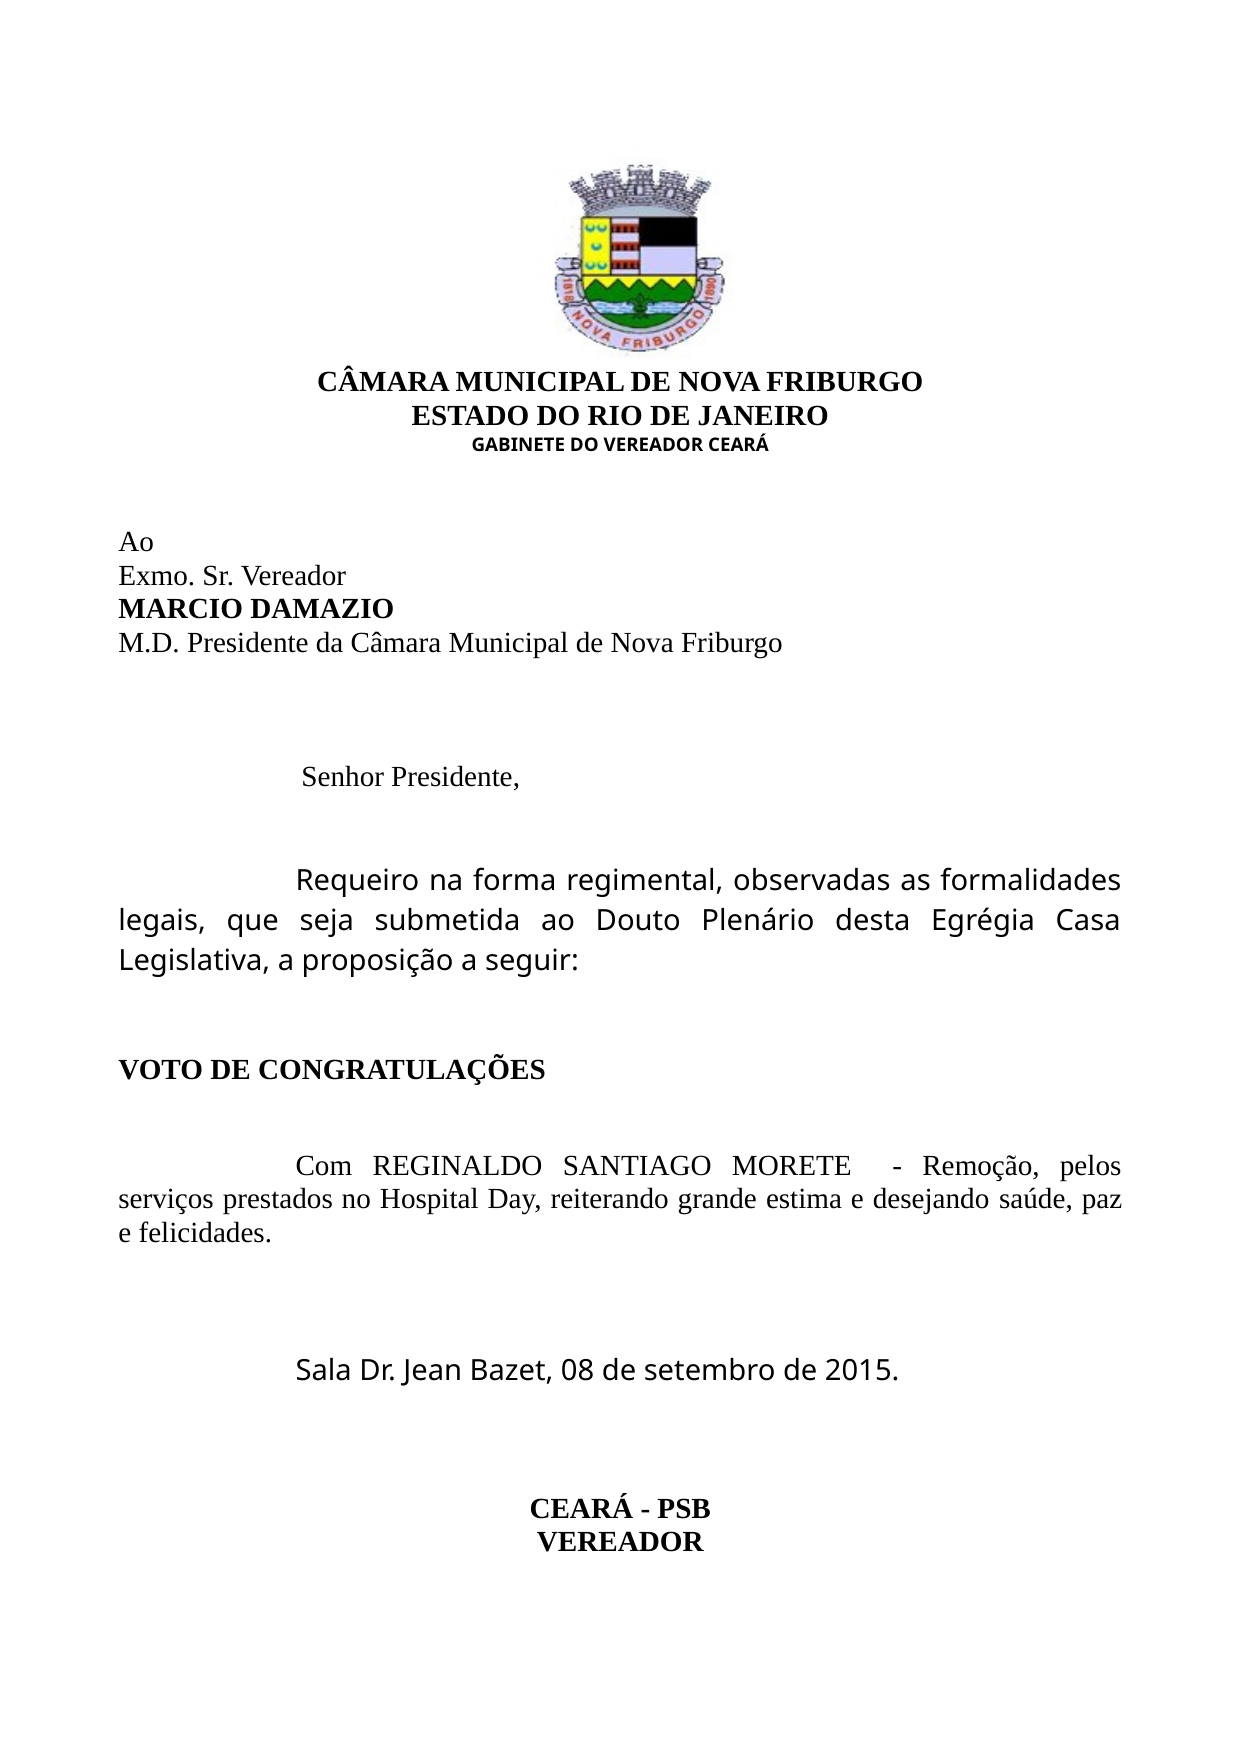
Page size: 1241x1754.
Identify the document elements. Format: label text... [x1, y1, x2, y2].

text MARCIO DAMAZIO [118, 591, 1122, 625]
text Exmo. Sr. Vereador [118, 558, 1122, 591]
text ESTADO DO RIO DE JANEIRO [118, 398, 1122, 431]
text VEREADOR [118, 1524, 1122, 1558]
text Com REGINALDO SANTIAGO MORETE - Remoção, pelos serviços prestados no Hospital Day, reiterando grande estima e desejando saúde, paz e felicidades. [118, 1148, 1122, 1248]
text VOTO DE CONGRATULAÇÕES [118, 1052, 1122, 1085]
text GABINETE DO VEREADOR CEARÁ [118, 431, 1122, 457]
text Ao [118, 524, 1122, 558]
text CÂMARA MUNICIPAL DE NOVA FRIBURGO [118, 118, 1122, 398]
text M.D. Presidente da Câmara Municipal de Nova Friburgo [118, 625, 1122, 658]
text Senhor Presidente, [118, 759, 1122, 792]
text Requeiro na forma regimental, observadas as formalidades legais, que seja submetida ao Douto Plenário desta Egrégia Casa Legislativa, a proposição a seguir: [118, 859, 1122, 978]
text CEARÁ - PSB [118, 1491, 1122, 1524]
text Sala Dr. Jean Bazet, 08 de setembro de 2015. [118, 1349, 1122, 1388]
